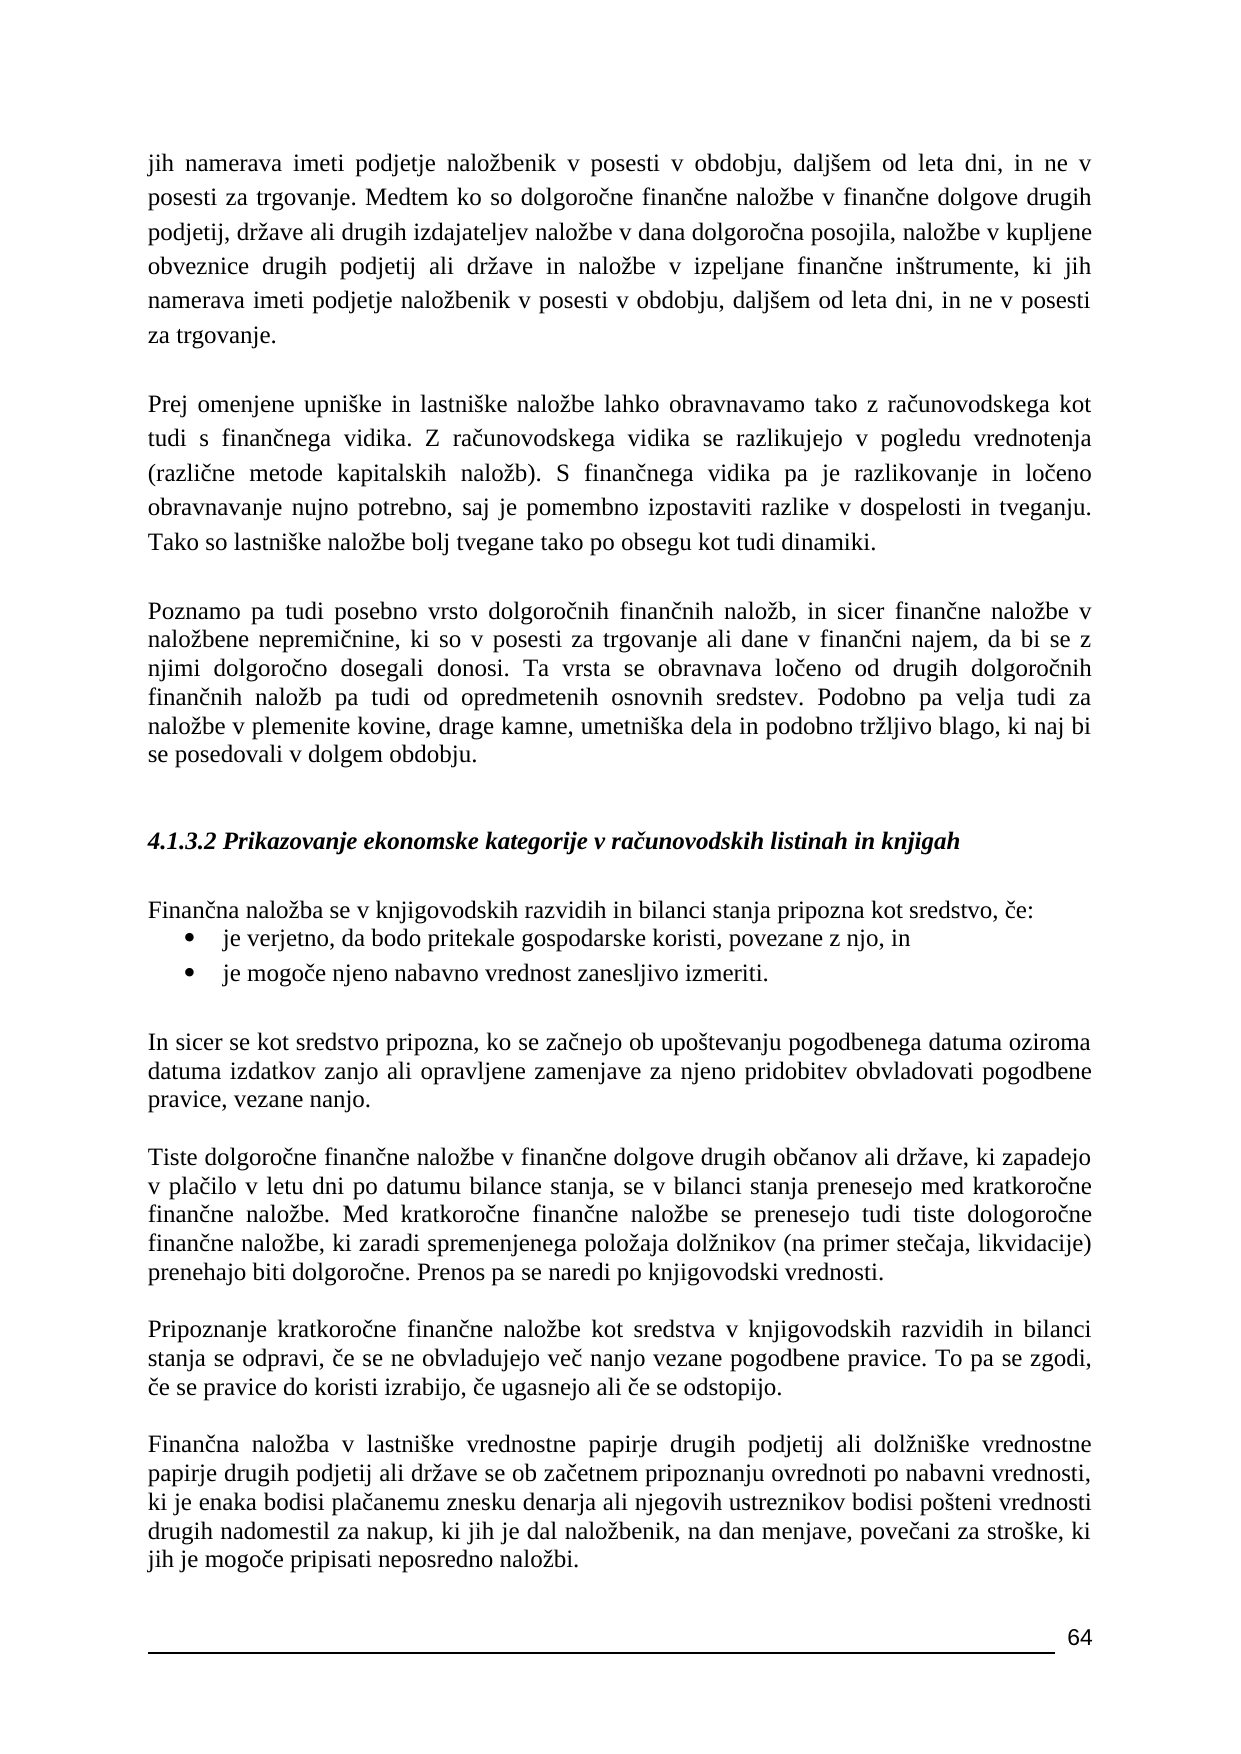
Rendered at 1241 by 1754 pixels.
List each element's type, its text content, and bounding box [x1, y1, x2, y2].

list je mogoče njeno nabavno vrednost zanesljivo izmeriti. [185, 958, 1093, 987]
subtitle 4.1.3.2 Prikazovanje ekonomske kategorije v računovodskih listinah in knjigah [148, 826, 1093, 854]
text jih namerava imeti podjetje naložbenik v posesti v obdobju, daljšem od leta dni, in ne v posesti za trgovanje. Medtem ko so dolgoročne finančne naložbe v finančne dolgove drugih podjetij, države ali drugih izdajateljev naložbe v dana dolgoročna posojila, naložbe v kupljene obveznice drugih podjetij ali države in naložbe v izpeljane finančne inštrumente, ki jih namerava imeti podjetje naložbenik v posesti v obdobju, daljšem od leta dni, in ne v posesti za trgovanje. [148, 148, 1093, 349]
text Pripoznanje kratkoročne finančne naložbe kot sredstva v knjigovodskih razvidih in bilanci stanja se odpravi, če se ne obvladujejo več nanjo vezane pogodbene pravice. To pa se zgodi, če se pravice do koristi izrabijo, če ugasnejo ali če se odstopijo. [148, 1314, 1093, 1401]
text Prej omenjene upniške in lastniške naložbe lahko obravnavamo tako z računovodskega kot tudi s finančnega vidika. Z računovodskega vidika se razlikujejo v pogledu vrednotenja (različne metode kapitalskih naložb). S finančnega vidika pa je razlikovanje in ločeno obravnavanje nujno potrebno, saj je pomembno izpostaviti razlike v dospelosti in tveganju. Tako so lastniške naložbe bolj tvegane tako po obsegu kot tudi dinamiki. [148, 389, 1093, 556]
text In sicer se kot sredstvo pripozna, ko se začnejo ob upoštevanju pogodbenega datuma oziroma datuma izdatkov zanjo ali opravljene zamenjave za njeno pridobitev obvladovati pogodbene pravice, vezane nanjo. [148, 1027, 1093, 1113]
text Finančna naložba se v knjigovodskih razvidih in bilanci stanja pripozna kot sredstvo, če: [148, 895, 1093, 923]
list je verjetno, da bodo pritekale gospodarske koristi, povezane z njo, in [185, 923, 1093, 952]
text Poznamo pa tudi posebno vrsto dolgoročnih finančnih naložb, in sicer finančne naložbe v naložbene nepremičnine, ki so v posesti za trgovanje ali dane v finančni najem, da bi se z njimi dolgoročno dosegali donosi. Ta vrsta se obravnava ločeno od drugih dolgoročnih finančnih naložb pa tudi od opredmetenih osnovnih sredstev. Podobno pa velja tudi za naložbe v plemenite kovine, drage kamne, umetniška dela in podobno tržljivo blago, ki naj bi se posedovali v dolgem obdobju. [148, 596, 1093, 768]
text Finančna naložba v lastniške vrednostne papirje drugih podjetij ali dolžniške vrednostne papirje drugih podjetij ali države se ob začetnem pripoznanju ovrednoti po nabavni vrednosti, ki je enaka bodisi plačanemu znesku denarja ali njegovih ustreznikov bodisi pošteni vrednosti drugih nadomestil za nakup, ki jih je dal naložbenik, na dan menjave, povečani za stroške, ki jih je mogoče pripisati neposredno naložbi. [148, 1429, 1093, 1573]
text Tiste dolgoročne finančne naložbe v finančne dolgove drugih občanov ali države, ki zapadejo v plačilo v letu dni po datumu bilance stanja, se v bilanci stanja prenesejo med kratkoročne finančne naložbe. Med kratkoročne finančne naložbe se prenesejo tudi tiste dologoročne finančne naložbe, ki zaradi spremenjenega položaja dolžnikov (na primer stečaja, likvidacije) prenehajo biti dolgoročne. Prenos pa se naredi po knjigovodski vrednosti. [148, 1142, 1093, 1286]
